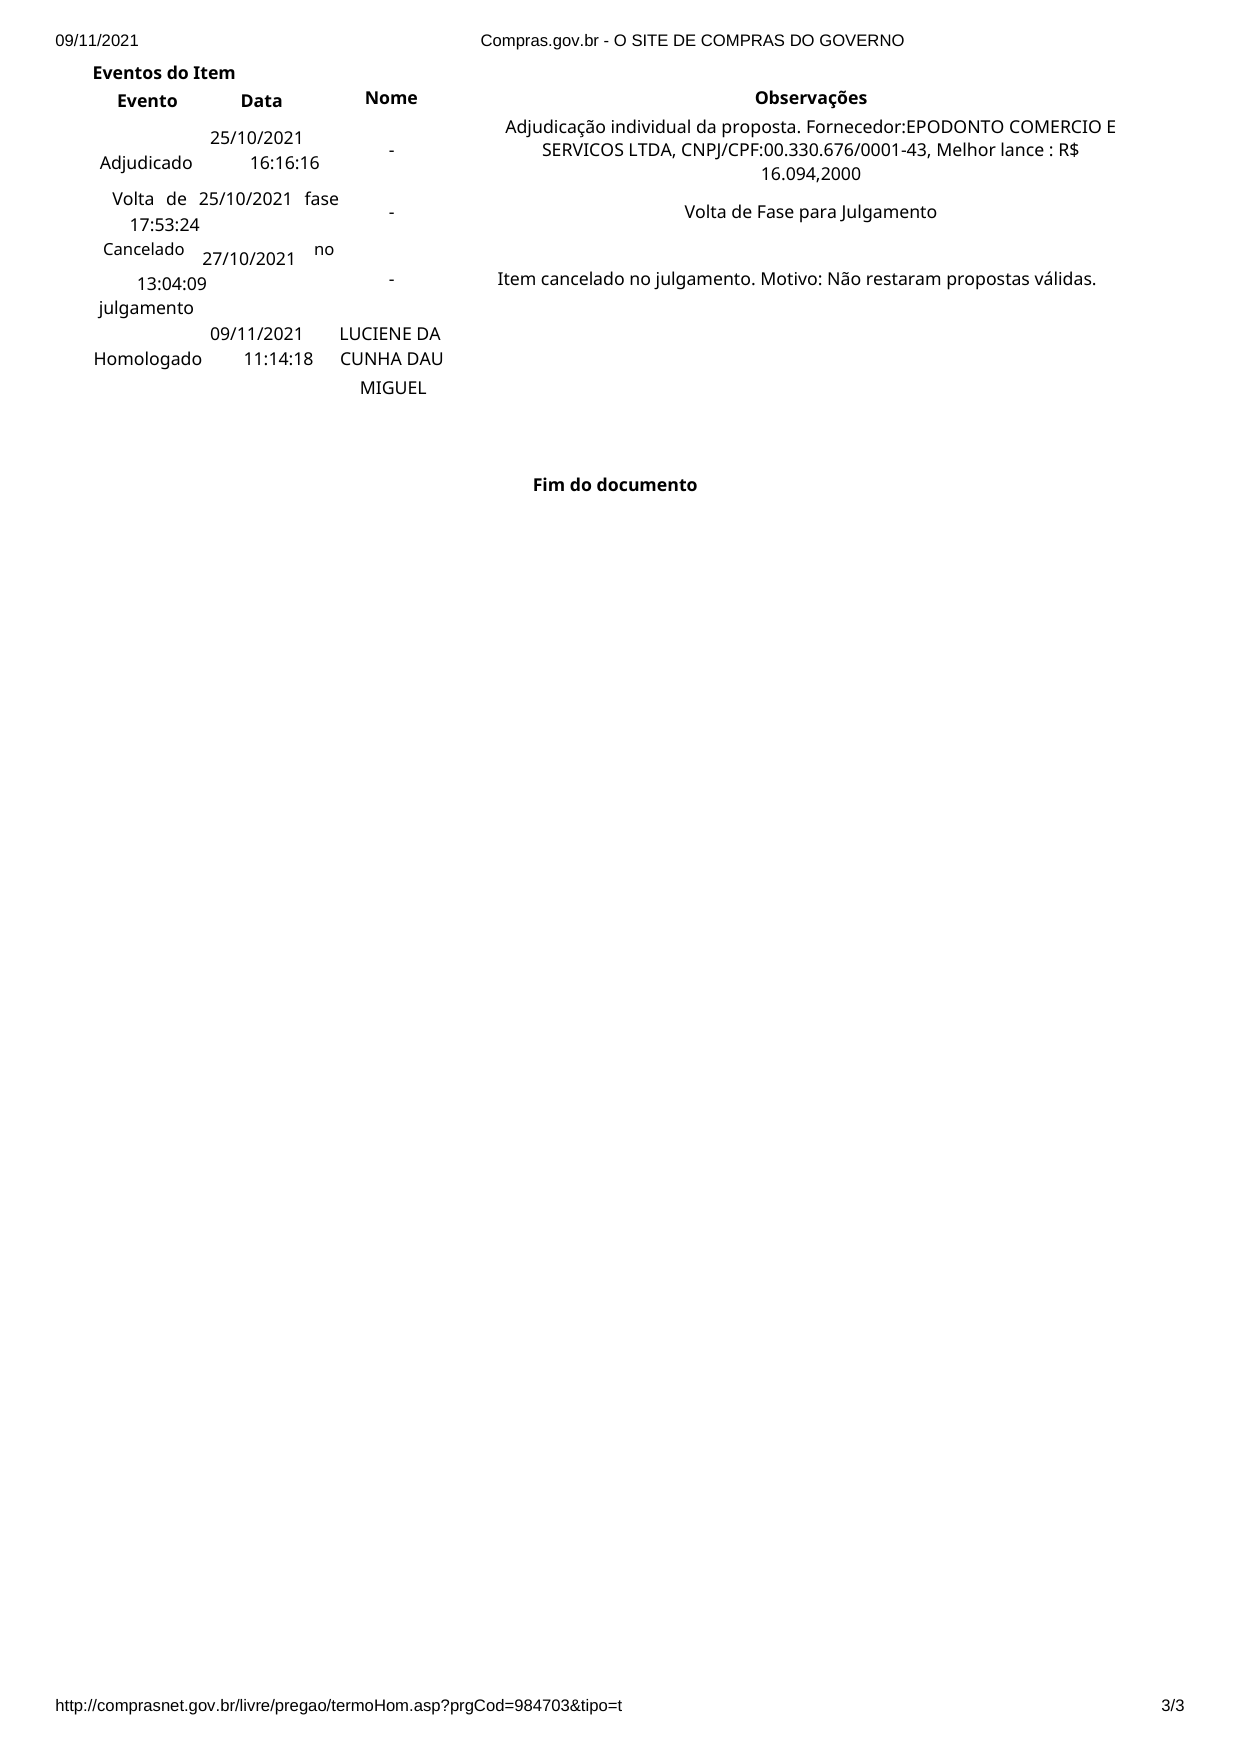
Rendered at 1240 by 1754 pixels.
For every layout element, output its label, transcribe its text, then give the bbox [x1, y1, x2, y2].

table_cell Cancelado 27/10/2021 no 13:04:09 julgamento [88, 237, 339, 321]
table_cell 25/10/2021 Adjudicado 16:16:16 [88, 115, 339, 186]
table_cell Evento Data [88, 86, 339, 115]
table_cell Adjudicação individual da proposta. Fornecedor:EPODONTO COMERCIO E SERVICOS LTDA, CNPJ/CPF:00.330.676/0001-43, Melhor lance : R$ 16.094,2000 [494, 115, 1128, 186]
table_cell Volta de Fase para Julgamento [494, 186, 1128, 237]
text Fim do documento [533, 472, 1152, 496]
table_cell [339, 60, 494, 86]
table_cell [494, 60, 1128, 86]
table_cell Item cancelado no julgamento. Motivo: Não restaram propostas válidas. [494, 237, 1128, 321]
table_cell 09/11/2021 Homologado 11:14:18 [88, 321, 339, 375]
table_cell Observações [494, 86, 1128, 115]
table_cell [494, 321, 1128, 375]
table_cell - [339, 237, 494, 321]
table_cell Eventos do Item [88, 60, 339, 86]
text MIGUEL [359, 375, 1152, 399]
table_cell Nome [339, 86, 494, 115]
table_cell - [339, 186, 494, 237]
table_cell LUCIENE DA CUNHA DAU [339, 321, 494, 375]
table_cell - [339, 115, 494, 186]
table_cell Volta de 25/10/2021 fase 17:53:24 [88, 186, 339, 237]
